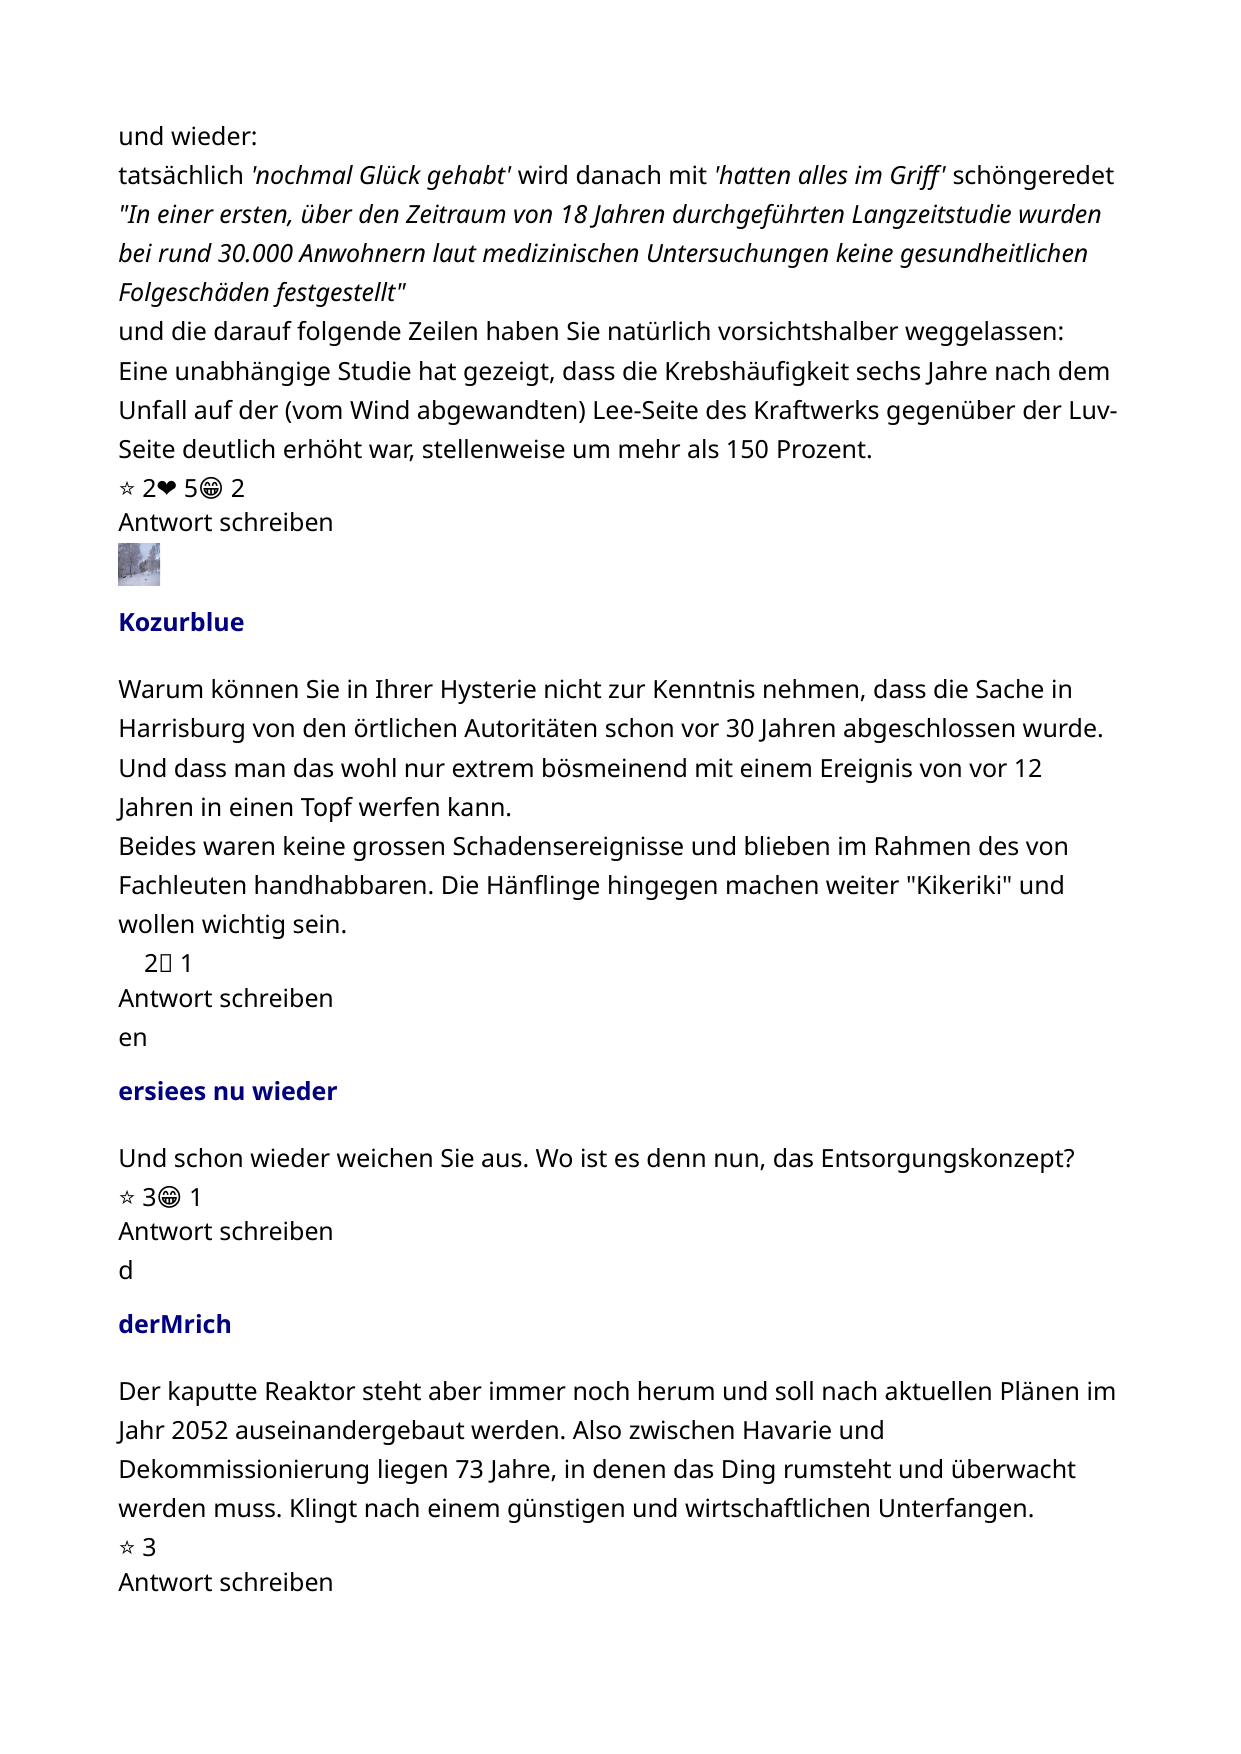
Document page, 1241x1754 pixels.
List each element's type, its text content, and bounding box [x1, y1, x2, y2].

text d [118, 1253, 1122, 1287]
text "In einer ersten, über den Zeitraum von 18 Jahren durchgeführten Langzeitstudie wurden bei rund 30.000 Anwohnern laut medizinischen Untersuchungen keine gesundheitlichen Folgeschäden festgestellt" [118, 196, 1122, 309]
text Warum können Sie in Ihrer Hysterie nicht zur Kenntnis nehmen, dass die Sache in Harrisburg von den örtlichen Autoritäten schon vor 30 Jahren abgeschlossen wurde. Und dass man das wohl nur extrem bösmeinend mit einem Ereignis von vor 12 Jahren in einen Topf werfen kann. [118, 672, 1122, 823]
text Antwort schreiben [118, 1564, 1122, 1598]
subtitle ersiees nu wieder [118, 1073, 1122, 1107]
text en [118, 1019, 1122, 1053]
text Antwort schreiben [118, 1213, 1122, 1247]
text Antwort schreiben [118, 980, 1122, 1014]
text ⭐️ 2❤️ 5😁 2 [118, 471, 1122, 505]
text 🙁 2🤨 1 [118, 946, 1122, 980]
picture [118, 543, 161, 586]
text Und schon wieder weichen Sie aus. Wo ist es denn nun, das Entsorgungskonzept? [118, 1140, 1122, 1174]
subtitle Kozurblue [118, 605, 1122, 639]
text Antwort schreiben [118, 505, 1122, 539]
text ⭐️ 3😁 1 [118, 1179, 1122, 1213]
text ⭐️ 3 [118, 1530, 1122, 1564]
subtitle derMrich [118, 1306, 1122, 1340]
text und die darauf folgende Zeilen haben Sie natürlich vorsichtshalber weggelassen: Eine unabhängige Studie hat gezeigt, dass die Krebshäufigkeit sechs Jahre nach dem Unfall auf der (vom Wind abgewandten) Lee-Seite des Kraftwerks gegenüber der Luv-Seite deutlich erhöht war, stellenweise um mehr als 150 Prozent. [118, 314, 1122, 466]
text Beides waren keine grossen Schadensereignisse und blieben im Rahmen des von Fachleuten handhabbaren. Die Hänflinge hingegen machen weiter "Kikeriki" und wollen wichtig sein. [118, 829, 1122, 941]
text und wieder: tatsächlich 'nochmal Glück gehabt' wird danach mit 'hatten alles im Griff' schöngeredet [118, 118, 1122, 191]
text Der kaputte Reaktor steht aber immer noch herum und soll nach aktuellen Plänen im Jahr 2052 auseinandergebaut werden. Also zwischen Havarie und Dekommissionierung liegen 73 Jahre, in denen das Ding rumsteht und überwacht werden muss. Klingt nach einem günstigen und wirtschaftlichen Unterfangen. [118, 1373, 1122, 1525]
